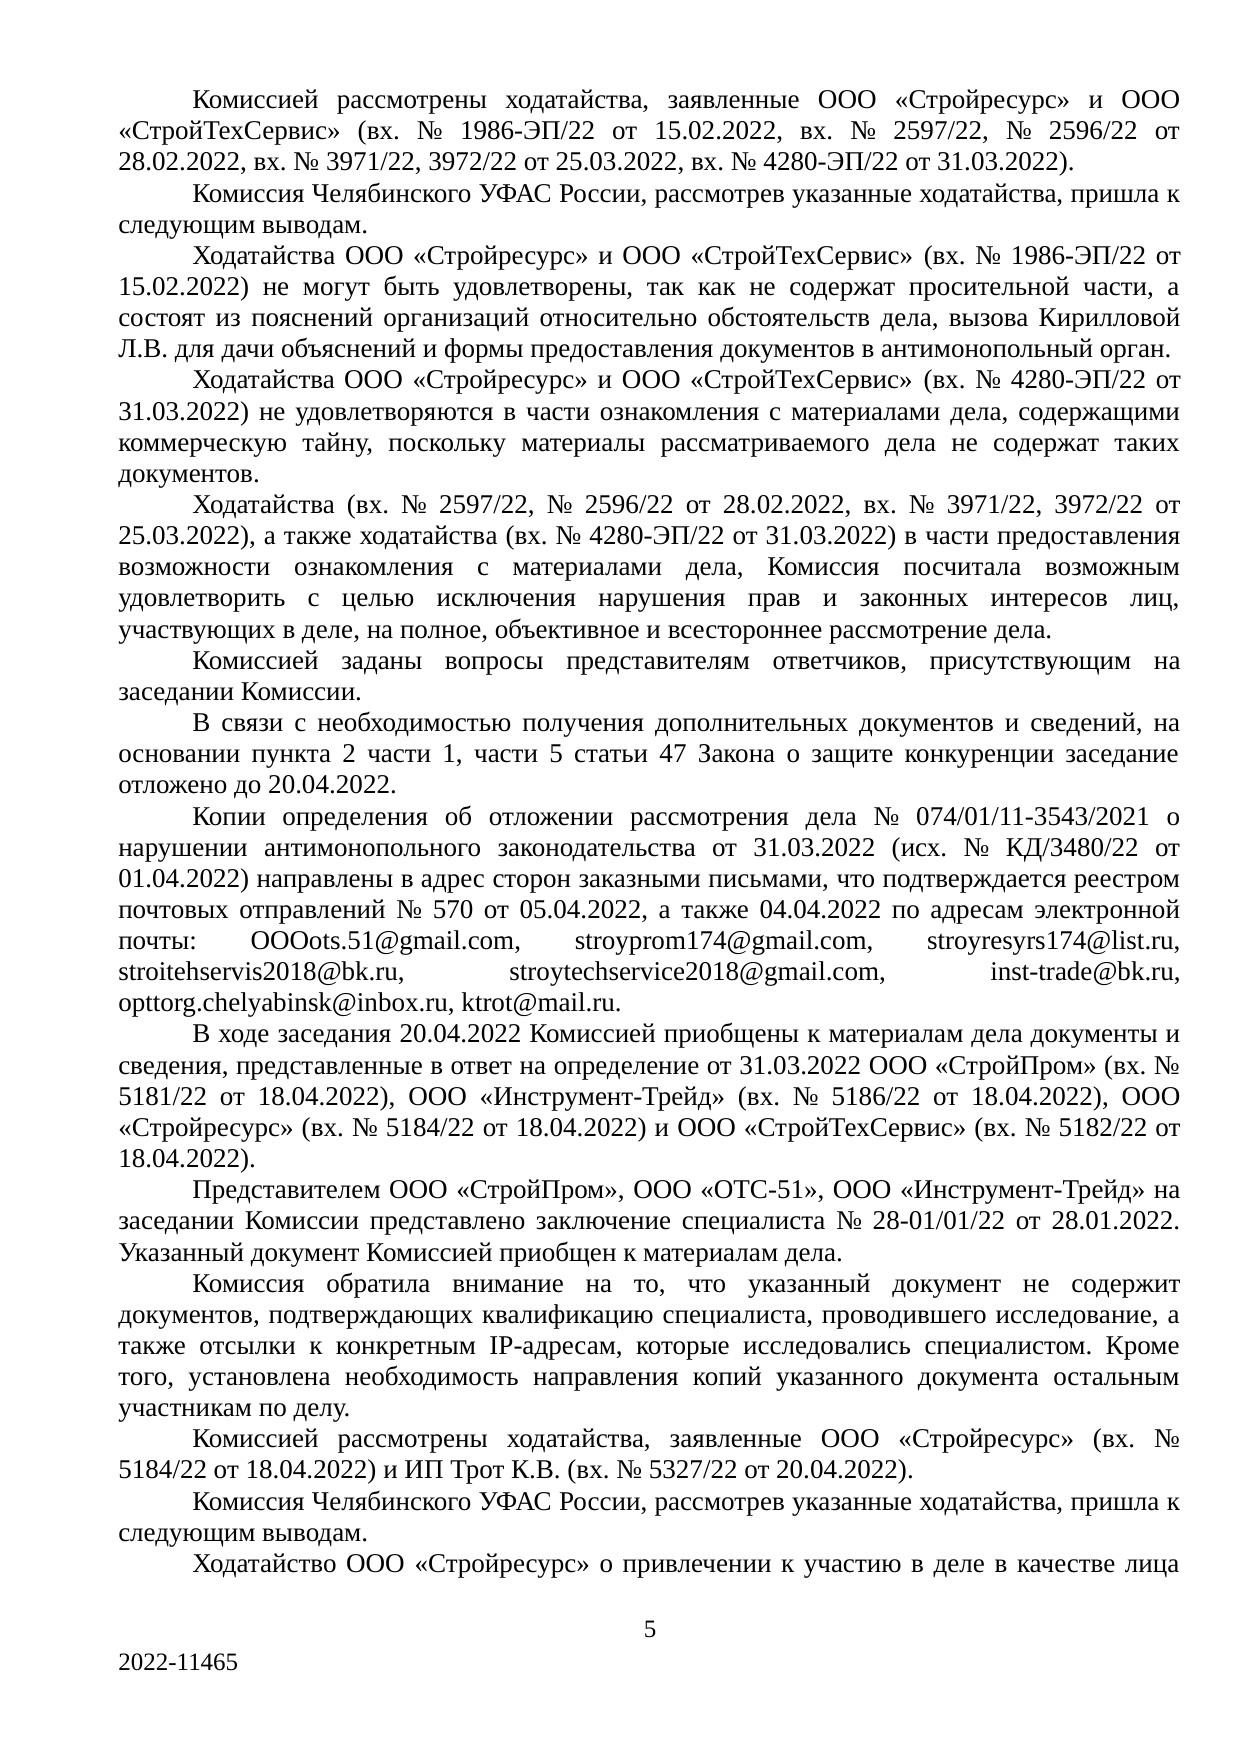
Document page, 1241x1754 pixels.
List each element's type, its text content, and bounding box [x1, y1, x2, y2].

text Комиссия Челябинского УФАС России, рассмотрев указанные ходатайства, пришла к следующим выводам. [118, 1485, 1181, 1547]
text Ходатайство ООО «Стройресурс» о привлечении к участию в деле в качестве лица [118, 1547, 1181, 1578]
text Ходатайства ООО «Стройресурс» и ООО «СтройТехСервис» (вх. № 4280-ЭП/22 от 31.03.2022) не удовлетворяются в части ознакомления с материалами дела, содержащими коммерческую тайну, поскольку материалы рассматриваемого дела не содержат таких документов. [118, 363, 1181, 488]
text Ходатайства (вх. № 2597/22, № 2596/22 от 28.02.2022, вх. № 3971/22, 3972/22 от 25.03.2022), а также ходатайства (вх. № 4280-ЭП/22 от 31.03.2022) в части предоставления возможности ознакомления с материалами дела, Комиссия посчитала возможным удовлетворить с целью исключения нарушения прав и законных интересов лиц, участвующих в деле, на полное, объективное и всестороннее рассмотрение дела. [118, 488, 1181, 644]
text Комиссия Челябинского УФАС России, рассмотрев указанные ходатайства, пришла к следующим выводам. [118, 177, 1181, 239]
text В ходе заседания 20.04.2022 Комиссией приобщены к материалам дела документы и сведения, представленные в ответ на определение от 31.03.2022 ООО «СтройПром» (вх. № 5181/22 от 18.04.2022), ООО «Инструмент-Трейд» (вх. № 5186/22 от 18.04.2022), ООО «Стройресурс» (вх. № 5184/22 от 18.04.2022) и ООО «СтройТехСервис» (вх. № 5182/22 от 18.04.2022). [118, 1018, 1181, 1173]
text Комиссией заданы вопросы представителям ответчиков, присутствующим на заседании Комиссии. [118, 644, 1181, 706]
text Копии определения об отложении рассмотрения дела № 074/01/11-3543/2021 о нарушении антимонопольного законодательства от 31.03.2022 (исх. № КД/3480/22 от 01.04.2022) направлены в адрес сторон заказными письмами, что подтверждается реестром почтовых отправлений № 570 от 05.04.2022, а также 04.04.2022 по адресам электронной почты: OOOots.51@gmail.com, stroyprom174@gmail.com, stroyresyrs174@list.ru, stroitehservis2018@bk.ru, stroytechservice2018@gmail.com, inst-trade@bk.ru, opttorg.chelyabinsk@inbox.ru, ktrot@mail.ru. [118, 799, 1181, 1018]
text В связи с необходимостью получения дополнительных документов и сведений, на основании пункта 2 части 1, части 5 статьи 47 Закона о защите конкуренции заседание отложено до 20.04.2022. [118, 706, 1181, 799]
text Комиссия обратила внимание на то, что указанный документ не содержит документов, подтверждающих квалификацию специалиста, проводившего исследование, а также отсылки к конкретным IP-адресам, которые исследовались специалистом. Кроме того, установлена необходимость направления копий указанного документа остальным участникам по делу. [118, 1267, 1181, 1422]
text Ходатайства ООО «Стройресурс» и ООО «СтройТехСервис» (вх. № 1986-ЭП/22 от 15.02.2022) не могут быть удовлетворены, так как не содержат просительной части, а состоят из пояснений организаций относительно обстоятельств дела, вызова Кирилловой Л.В. для дачи объяснений и формы предоставления документов в антимонопольный орган. [118, 239, 1181, 363]
text Представителем ООО «СтройПром», ООО «ОТС-51», ООО «Инструмент-Трейд» на заседании Комиссии представлено заключение специалиста № 28-01/01/22 от 28.01.2022. Указанный документ Комиссией приобщен к материалам дела. [118, 1173, 1181, 1267]
text Комиссией рассмотрены ходатайства, заявленные ООО «Стройресурс» и ООО «СтройТехСервис» (вх. № 1986-ЭП/22 от 15.02.2022, вх. № 2597/22, № 2596/22 от 28.02.2022, вх. № 3971/22, 3972/22 от 25.03.2022, вх. № 4280-ЭП/22 от 31.03.2022). [118, 83, 1181, 177]
text Комиссией рассмотрены ходатайства, заявленные ООО «Стройресурс» (вх. № 5184/22 от 18.04.2022) и ИП Трот К.В. (вх. № 5327/22 от 20.04.2022). [118, 1422, 1181, 1485]
